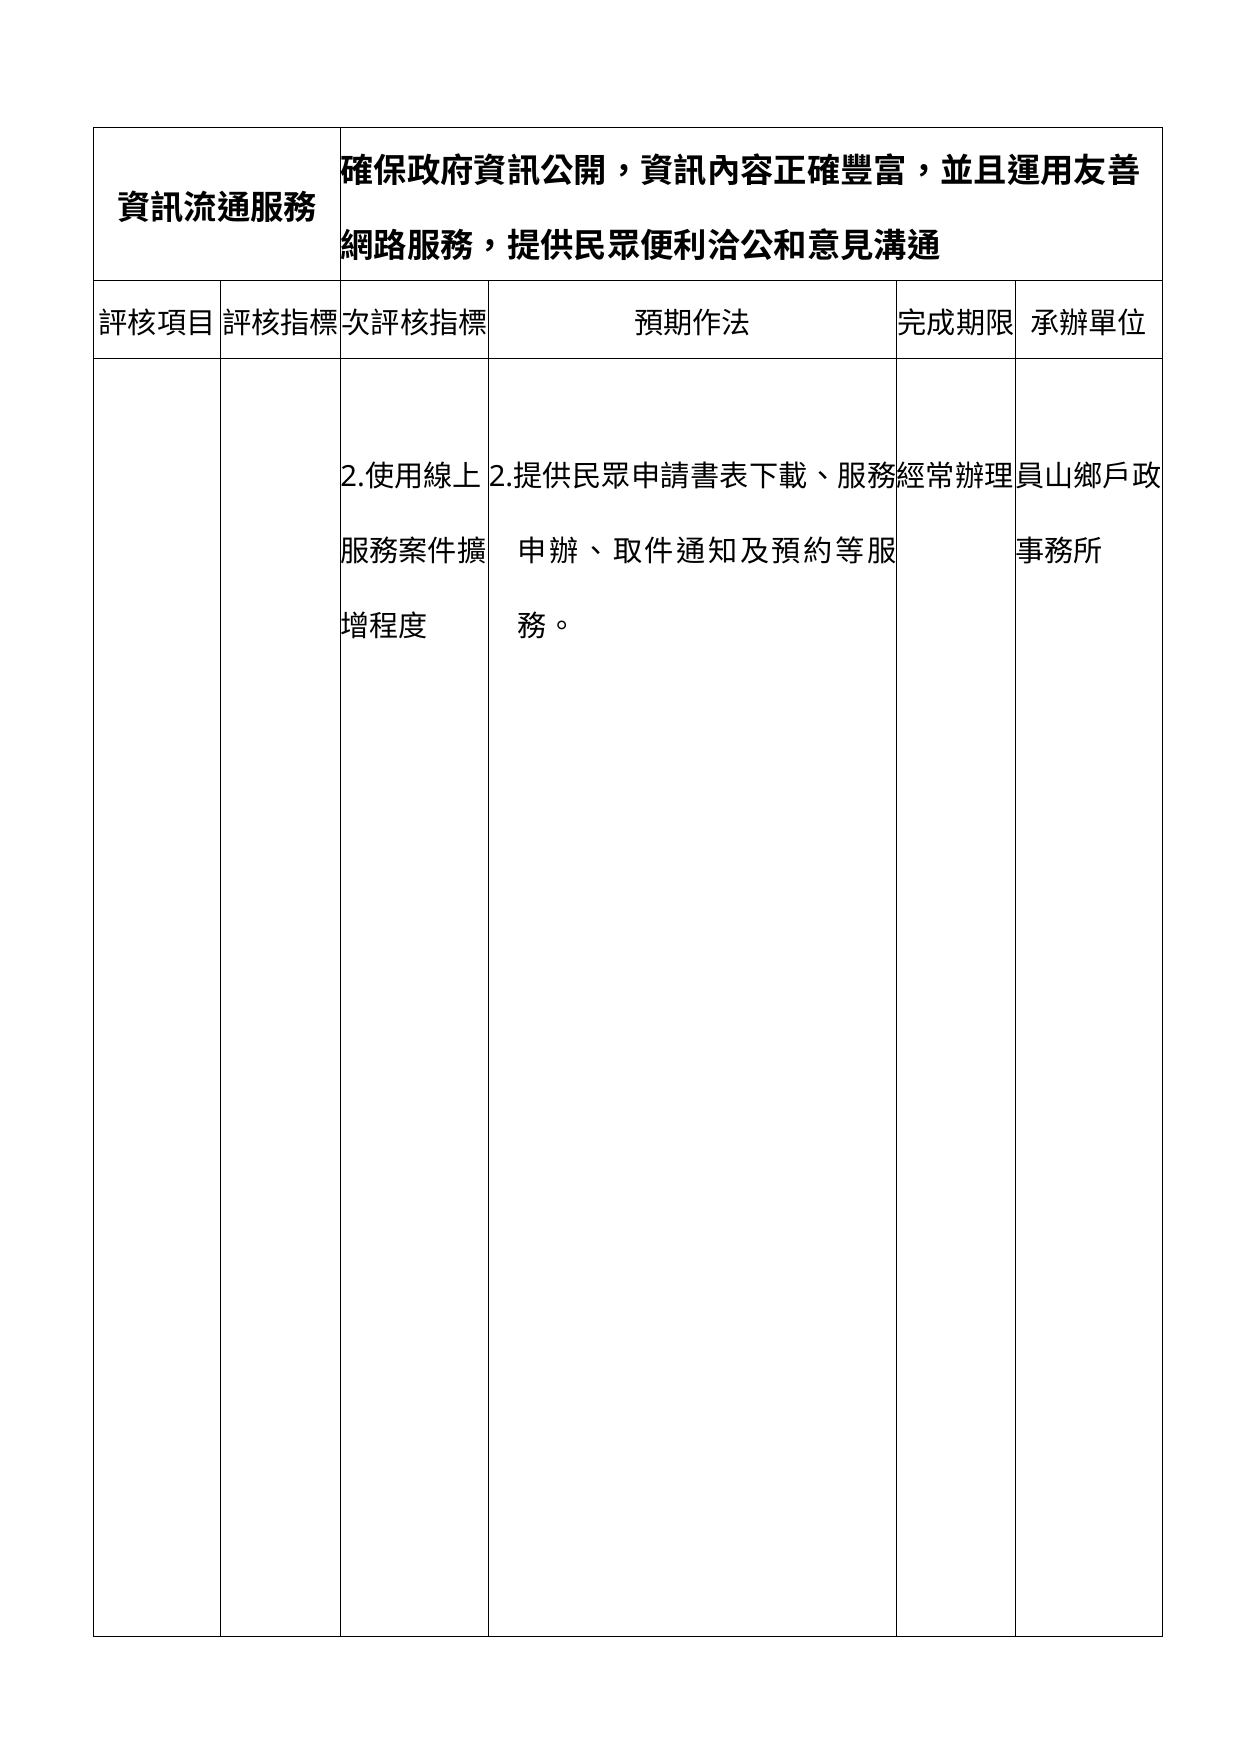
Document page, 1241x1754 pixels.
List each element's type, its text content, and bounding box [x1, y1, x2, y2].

table_cell 1.於本所網站設置「資訊公開」 專區，主動公布本所施政計畫、業務統計及人口統計等各項資訊。 2.連結宜蘭縣政府資訊公開專 網，方便民眾連結瀏覽（公開項目：組織、職掌、地址、電話、傳真、網址及電子郵件信箱帳號等）。 1.網路建置常見戶政問題「問答集FAQ」及範例，供民眾查詢閱覽。 2.網站設置最新戶政法規專區，提供民眾參閱。 3.配合政府各項政策於本所網 站設置專區（國民身分證掛失服務1996及自然人憑證應用服務區…等），提供民眾瀏覽參考。 1.本所網站（頁）資料經常更新網頁資料，確保資料無明顯錯誤或過期資訊。 2.資訊標題應與內容一致；所有資料的網站（頁）超連結皆有效且正確；引用他人資料要標明來源出處或版權，並提供連結。 3.隨時檢核各項網站連結資 源，保持資料常新，並定期抽測資訊內容之正確性。 加強本所網站改版及網站多樣性（公報、公告、法令、電子表單、施政計畫、機關活動、新聞等）檢索服務，且符合詮釋資料及分類檢索規範。 1.本所網站與縣府員工業務網連結，供內部同仁使用，其中包括：線上文件庫（相關業務資料交換使用，提高行政效率）、數位學習、最新公告與訊息、常用連結下載等。 2.提供民眾申請書表下載、服務申辦、取件通知及預約等服務。 [489, 359, 896, 1636]
table_cell 經常辦理 經常辦理 經常辦理 經常辦理 經常辦理 經常辦理 經常辦理 經常辦理 經常辦理 經常辦理 經常辦理 [897, 359, 1015, 1636]
table_cell 2.使用線上 服務案件擴增程度 [341, 359, 488, 1636]
table_cell 次評核指標 [341, 281, 488, 358]
table_cell 員山鄉戶政事務所 員山鄉戶政事務所 員山鄉戶政事務所 員山鄉戶政事務所 員山鄉戶政事務所 員山鄉戶政事務所 員山鄉戶政事務所 員山鄉戶政事務所 員山鄉戶政事務所 員山鄉戶政事務所 員山鄉戶政事務所 [1016, 359, 1162, 1636]
table_cell 評核項目 [94, 281, 220, 358]
table_cell 預期作法 [489, 281, 896, 358]
table_cell 承辦單位 [1016, 281, 1162, 358]
table_cell [221, 359, 340, 1636]
table_cell 評核指標 [221, 281, 340, 358]
table_header 資訊流通服務 [94, 128, 340, 280]
table_header 確保政府資訊公開，資訊內容正確豐富，並且運用友善網路服務，提供民眾便利洽公和意見溝通 [341, 128, 1162, 280]
table_cell 完成期限 [897, 281, 1015, 358]
table_cell [94, 359, 220, 1636]
